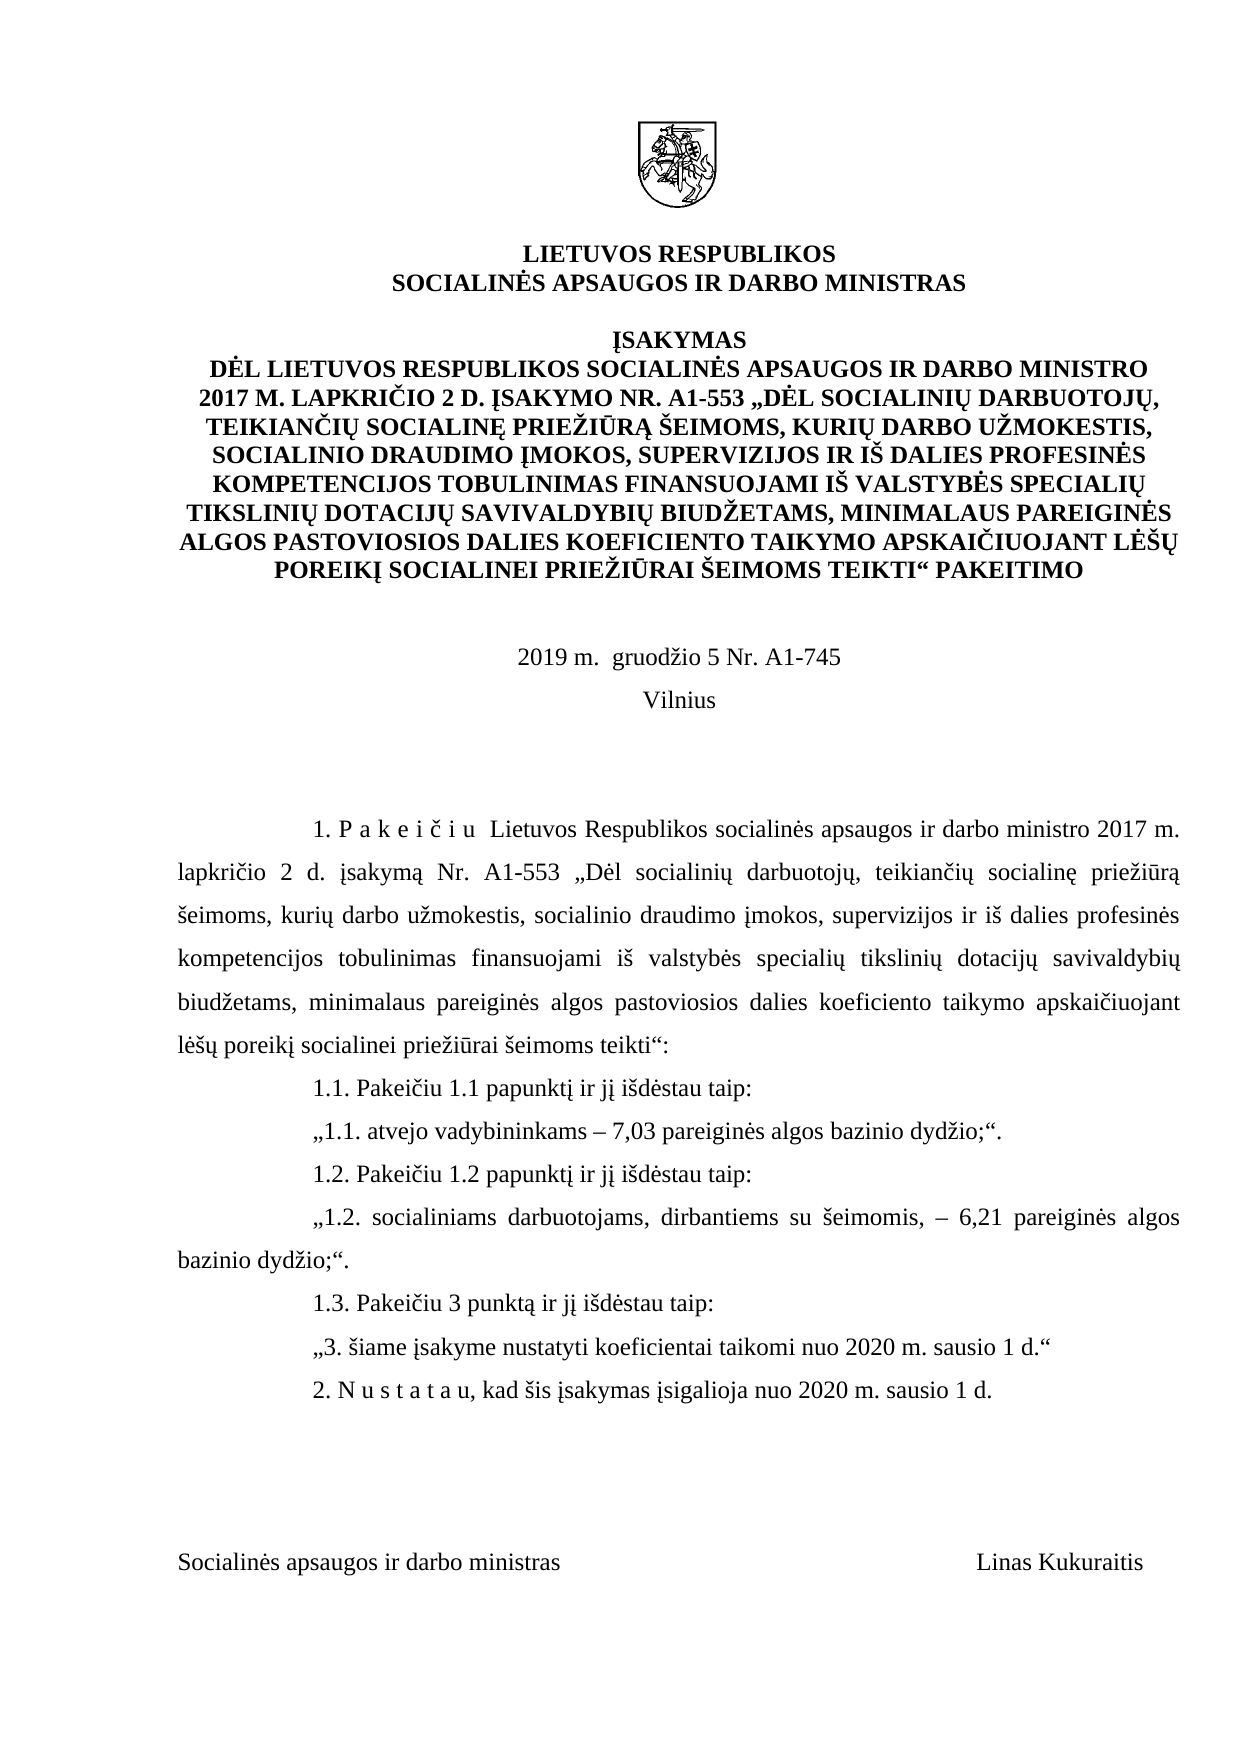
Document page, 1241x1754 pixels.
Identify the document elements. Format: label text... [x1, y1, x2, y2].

text Socialinės apsaugos ir darbo ministras Linas Kukuraitis [177, 1547, 1181, 1576]
text 1.3. Pakeičiu 3 punktą ir jį išdėstau taip: [177, 1288, 1181, 1317]
text „1.1. atvejo vadybininkams – 7,03 pareiginės algos bazinio dydžio;“. [177, 1116, 1181, 1145]
text 2019 m. gruodžio 5 Nr. A1-745 [177, 642, 1181, 670]
text 1.1. Pakeičiu 1.1 papunktį ir jį išdėstau taip: [177, 1073, 1181, 1102]
text 2. N u s t a t a u, kad šis įsakymas įsigalioja nuo 2020 m. sausio 1 d. [177, 1375, 1181, 1403]
text ĮSAKYMAS [177, 325, 1181, 354]
text SOCIALINĖS APSAUGOS IR DARBO MINISTRAS [177, 268, 1181, 297]
text LIETUVOS RESPUBLIKOS [177, 239, 1181, 268]
text 1. P a k e i č i u Lietuvos Respublikos socialinės apsaugos ir darbo ministro 2017 m. lapkričio 2 d. įsakymą Nr. A1-553 „Dėl socialinių darbuotojų, teikiančių socialinę priežiūrą šeimoms, kurių darbo užmokestis, socialinio draudimo įmokos, supervizijos ir iš dalies profesinės kompetencijos tobulinimas finansuojami iš valstybės specialių tikslinių dotacijų savivaldybių biudžetams, minimalaus pareiginės algos pastoviosios dalies koeficiento taikymo apskaičiuojant lėšų poreikį socialinei priežiūrai šeimoms teikti“: [177, 814, 1181, 1058]
text „3. šiame įsakyme nustatyti koeficientai taikomi nuo 2020 m. sausio 1 d.“ [177, 1332, 1181, 1360]
text 1.2. Pakeičiu 1.2 papunktį ir jį išdėstau taip: [177, 1159, 1181, 1188]
text Vilnius [177, 685, 1181, 713]
text „1.2. socialiniams darbuotojams, dirbantiems su šeimomis, – 6,21 pareiginės algos bazinio dydžio;“. [177, 1202, 1181, 1274]
text DĖL LIETUVOS RESPUBLIKOS SOCIALINĖS APSAUGOS IR DARBO MINISTRO 2017 M. LAPKRIČIO 2 D. ĮSAKYMO NR. A1-553 „DĖL SOCIALINIŲ DARBUOTOJŲ, TEIKIANČIŲ SOCIALINĘ PRIEŽIŪRĄ ŠEIMOMS, KURIŲ DARBO UŽMOKESTIS, SOCIALINIO DRAUDIMO ĮMOKOS, SUPERVIZIJOS IR IŠ DALIES PROFESINĖS KOMPETENCIJOS TOBULINIMAS FINANSUOJAMI IŠ VALSTYBĖS SPECIALIŲ TIKSLINIŲ DOTACIJŲ SAVIVALDYBIŲ BIUDŽETAMS, MINIMALAUS PAREIGINĖS ALGOS PASTOVIOSIOS DALIES KOEFICIENTO TAIKYMO APSKAIČIUOJANT LĖŠŲ POREIKĮ SOCIALINEI PRIEŽIŪRAI ŠEIMOMS TEIKTI“ PAKEITIMO [177, 354, 1181, 584]
